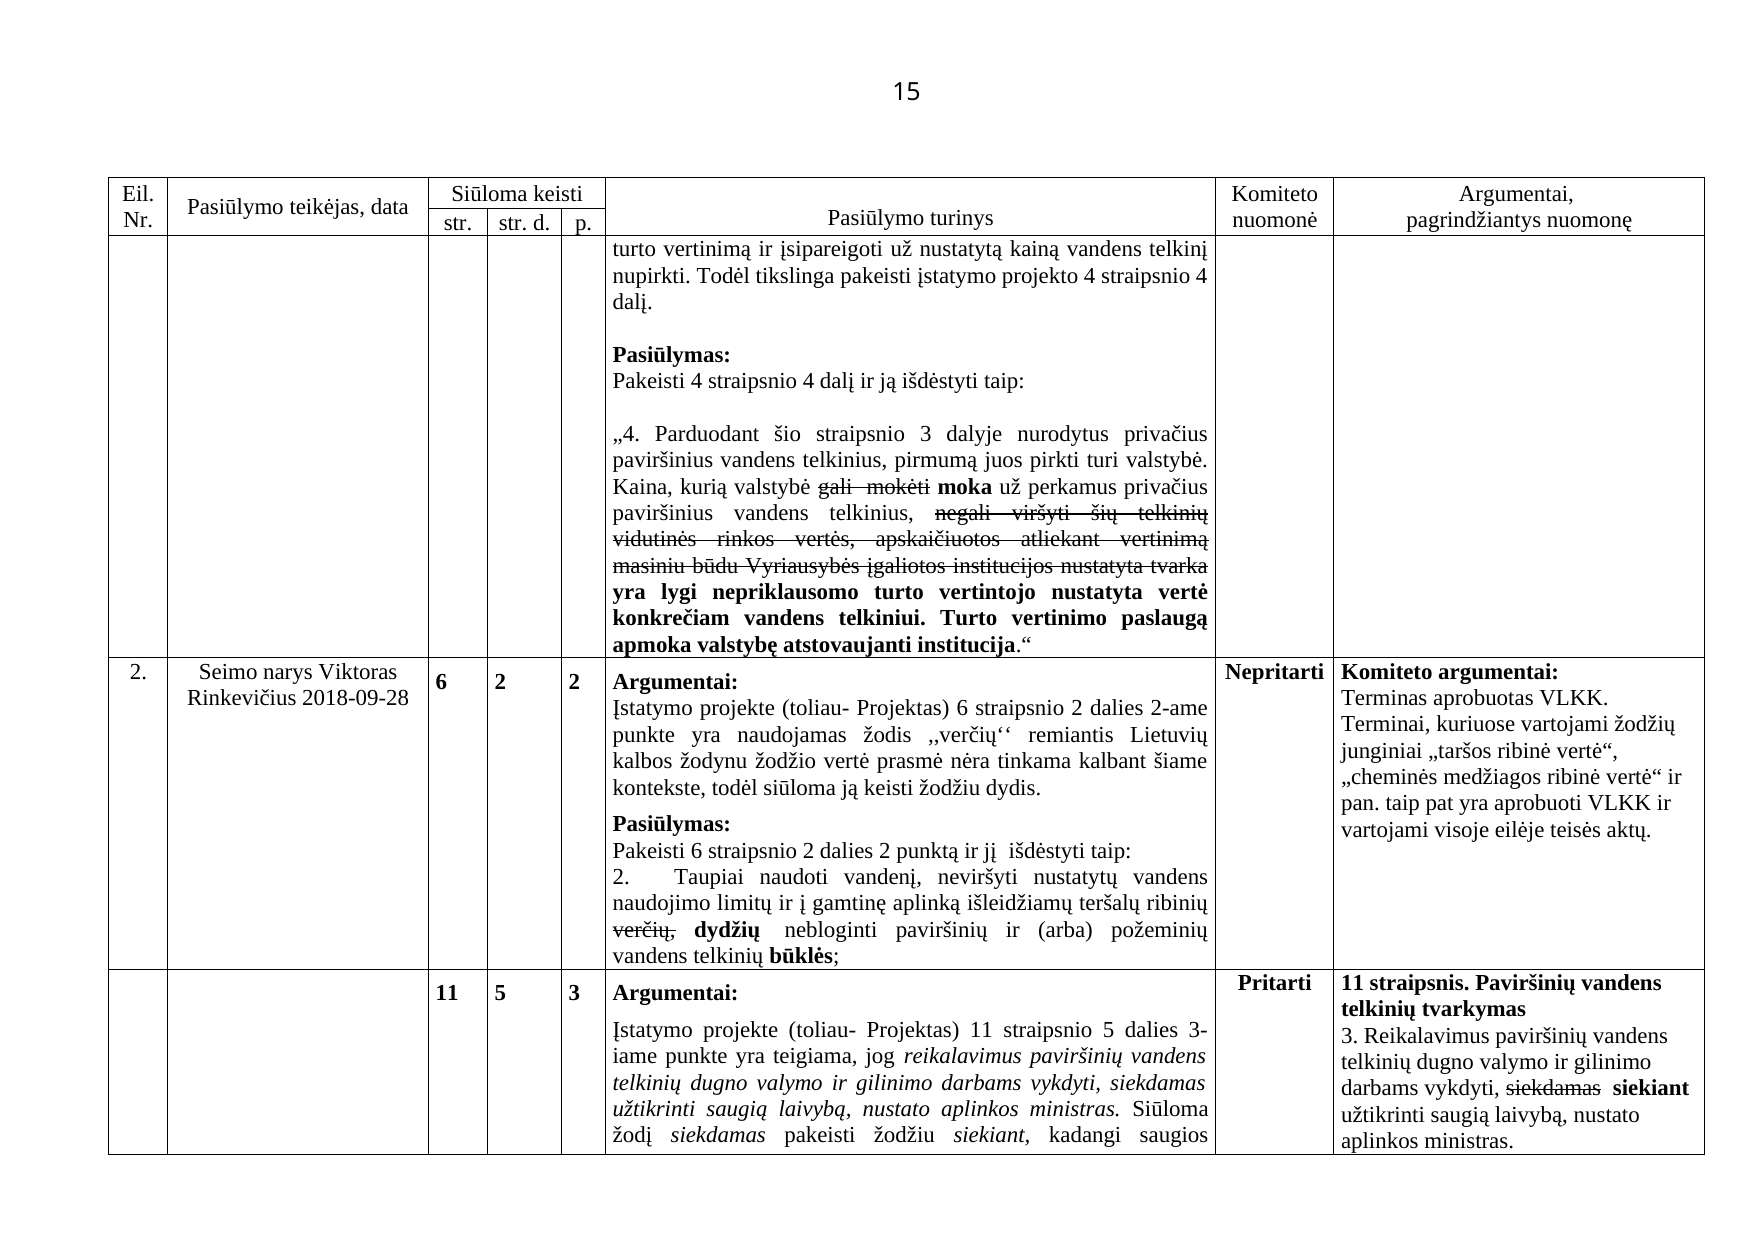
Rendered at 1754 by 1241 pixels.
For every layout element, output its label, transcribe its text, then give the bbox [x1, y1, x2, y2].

table_cell str. [429, 209, 487, 235]
table_header Pasiūlymo turinys [606, 178, 1215, 235]
table_cell turto vertinimą ir įsipareigoti už nustatytą kainą vandens telkinį nupirkti. Todėl tikslinga pakeisti įstatymo projekto 4 straipsnio 4 dalį. Pasiūlymas: Pakeisti 4 straipsnio 4 dalį ir ją išdėstyti taip: „4. Parduodant šio straipsnio 3 dalyje nurodytus privačius paviršinius vandens telkinius, pirmumą juos pirkti turi valstybė. Kaina, kurią valstybė gali mokėti moka už perkamus privačius paviršinius vandens telkinius, negali viršyti šių telkinių vidutinės rinkos vertės, apskaičiuotos atliekant vertinimą masiniu būdu Vyriausybės įgaliotos institucijos nustatyta tvarka yra lygi nepriklausomo turto vertintojo nustatyta vertė konkrečiam vandens telkiniui. Turto vertinimo paslaugą apmoka valstybę atstovaujanti institucija.“ [606, 236, 1215, 657]
table_header Komiteto nuomonė [1216, 178, 1333, 235]
table_cell 3 [562, 970, 605, 1153]
table_cell Argumentai: Įstatymo projekte (toliau- Projektas) 11 straipsnio 5 dalies 3-iame punkte yra teigiama, jog reikalavimus paviršinių vandens telkinių dugno valymo ir gilinimo darbams vykdyti, siekdamas užtikrinti saugią laivybą, nustato aplinkos ministras. Siūloma žodį siekdamas pakeisti žodžiu siekiant, kadangi saugios [606, 970, 1215, 1153]
table_cell [1334, 236, 1704, 657]
table_cell 11 straipsnis. Paviršinių vandens telkinių tvarkymas 3. Reikalavimus paviršinių vandens telkinių dugno valymo ir gilinimo darbams vykdyti, siekdamas siekiant užtikrinti saugią laivybą, nustato aplinkos ministras. [1334, 970, 1704, 1153]
table_cell [109, 970, 167, 1153]
table_header Eil. Nr. [109, 178, 167, 235]
table_cell [1216, 236, 1333, 657]
table_cell Seimo narys Viktoras Rinkevičius 2018-09-28 [168, 658, 428, 968]
table_cell [429, 236, 487, 657]
table_cell [168, 236, 428, 657]
table_header Argumentai, pagrindžiantys nuomonę [1334, 178, 1704, 235]
table_cell 5 [488, 970, 561, 1153]
table_cell Argumentai: Įstatymo projekte (toliau- Projektas) 6 straipsnio 2 dalies 2-ame punkte yra naudojamas žodis ,,verčių‘‘ remiantis Lietuvių kalbos žodynu žodžio vertė prasmė nėra tinkama kalbant šiame kontekste, todėl siūloma ją keisti žodžiu dydis. Pasiūlymas: Pakeisti 6 straipsnio 2 dalies 2 punktą ir jį išdėstyti taip: 2. Taupiai naudoti vandenį, neviršyti nustatytų vandens naudojimo limitų ir į gamtinę aplinką išleidžiamų teršalų ribinių verčių, dydžių nebloginti paviršinių ir (arba) požeminių vandens telkinių būklės; [606, 658, 1215, 968]
table_cell [562, 236, 605, 657]
table_cell Nepritarti [1216, 658, 1333, 968]
table_cell str. d. [488, 209, 561, 235]
table_cell p. [562, 209, 605, 235]
table_cell Pritarti [1216, 970, 1333, 1153]
table_cell [168, 970, 428, 1153]
table_cell 11 [429, 970, 487, 1153]
table_cell [488, 236, 561, 657]
table_header Pasiūlymo teikėjas, data [168, 178, 428, 235]
table_cell 6 [429, 658, 487, 968]
table_cell Komiteto argumentai: Terminas aprobuotas VLKK. Terminai, kuriuose vartojami žodžių junginiai „taršos ribinė vertė“, „cheminės medžiagos ribinė vertė“ ir pan. taip pat yra aprobuoti VLKK ir vartojami visoje eilėje teisės aktų. [1334, 658, 1704, 968]
table_cell 2. [109, 658, 167, 968]
table_cell 2 [488, 658, 561, 968]
table_header Siūloma keisti [429, 178, 605, 208]
table_cell 2 [562, 658, 605, 968]
table_cell [109, 236, 167, 657]
